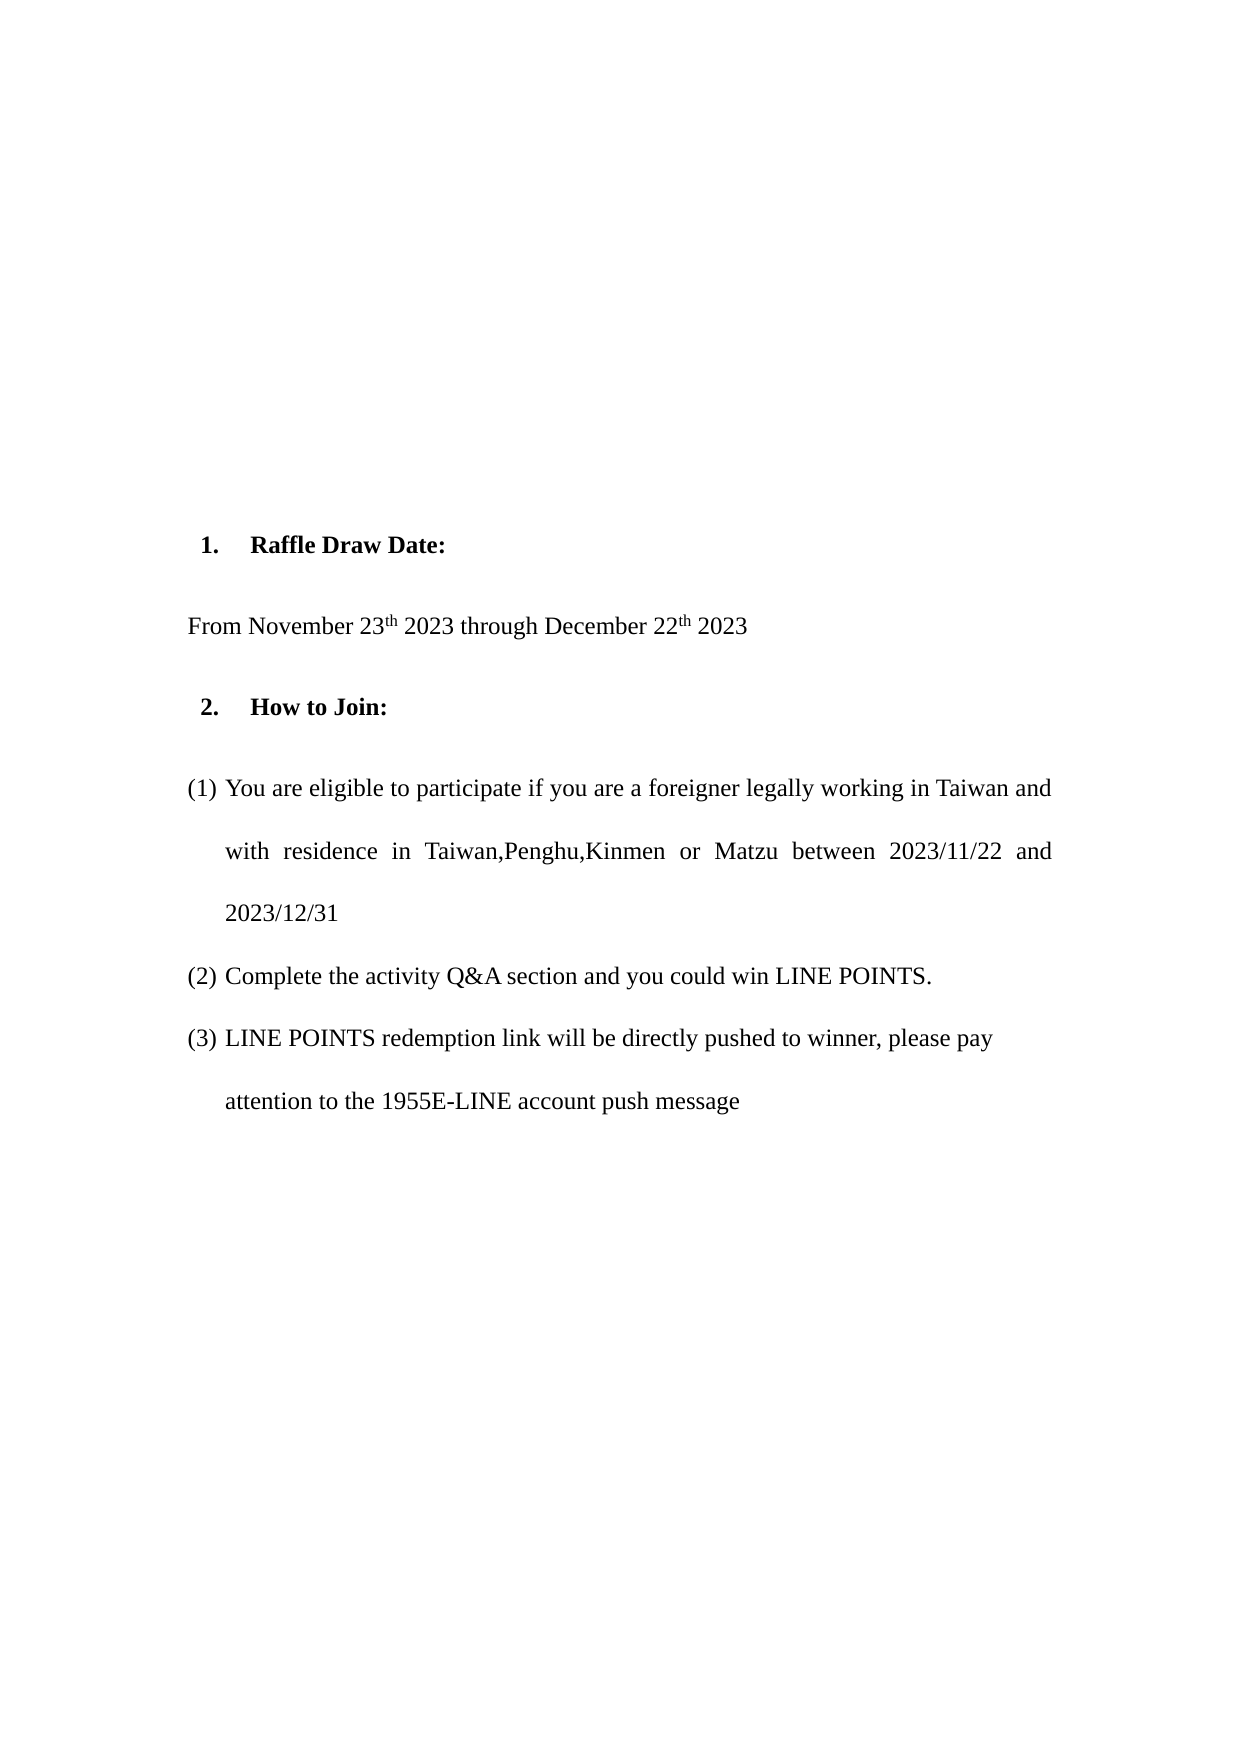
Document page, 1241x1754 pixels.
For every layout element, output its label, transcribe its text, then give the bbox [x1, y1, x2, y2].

list Raffle Draw Date: [200, 502, 1053, 565]
list How to Join: [200, 665, 1053, 727]
text From November 23th 2023 through December 22th 2023 [187, 584, 1053, 646]
list LINE POINTS redemption link will be directly pushed to winner, please pay attention to the 1955E-LINE account push message [187, 996, 1053, 1121]
list Complete the activity Q&A section and you could win LINE POINTS. [187, 934, 1053, 996]
list You are eligible to participate if you are a foreigner legally working in Taiwan and with residence in Taiwan,Penghu,Kinmen or Matzu between 2023/11/22 and 2023/12/31 [187, 746, 1053, 934]
